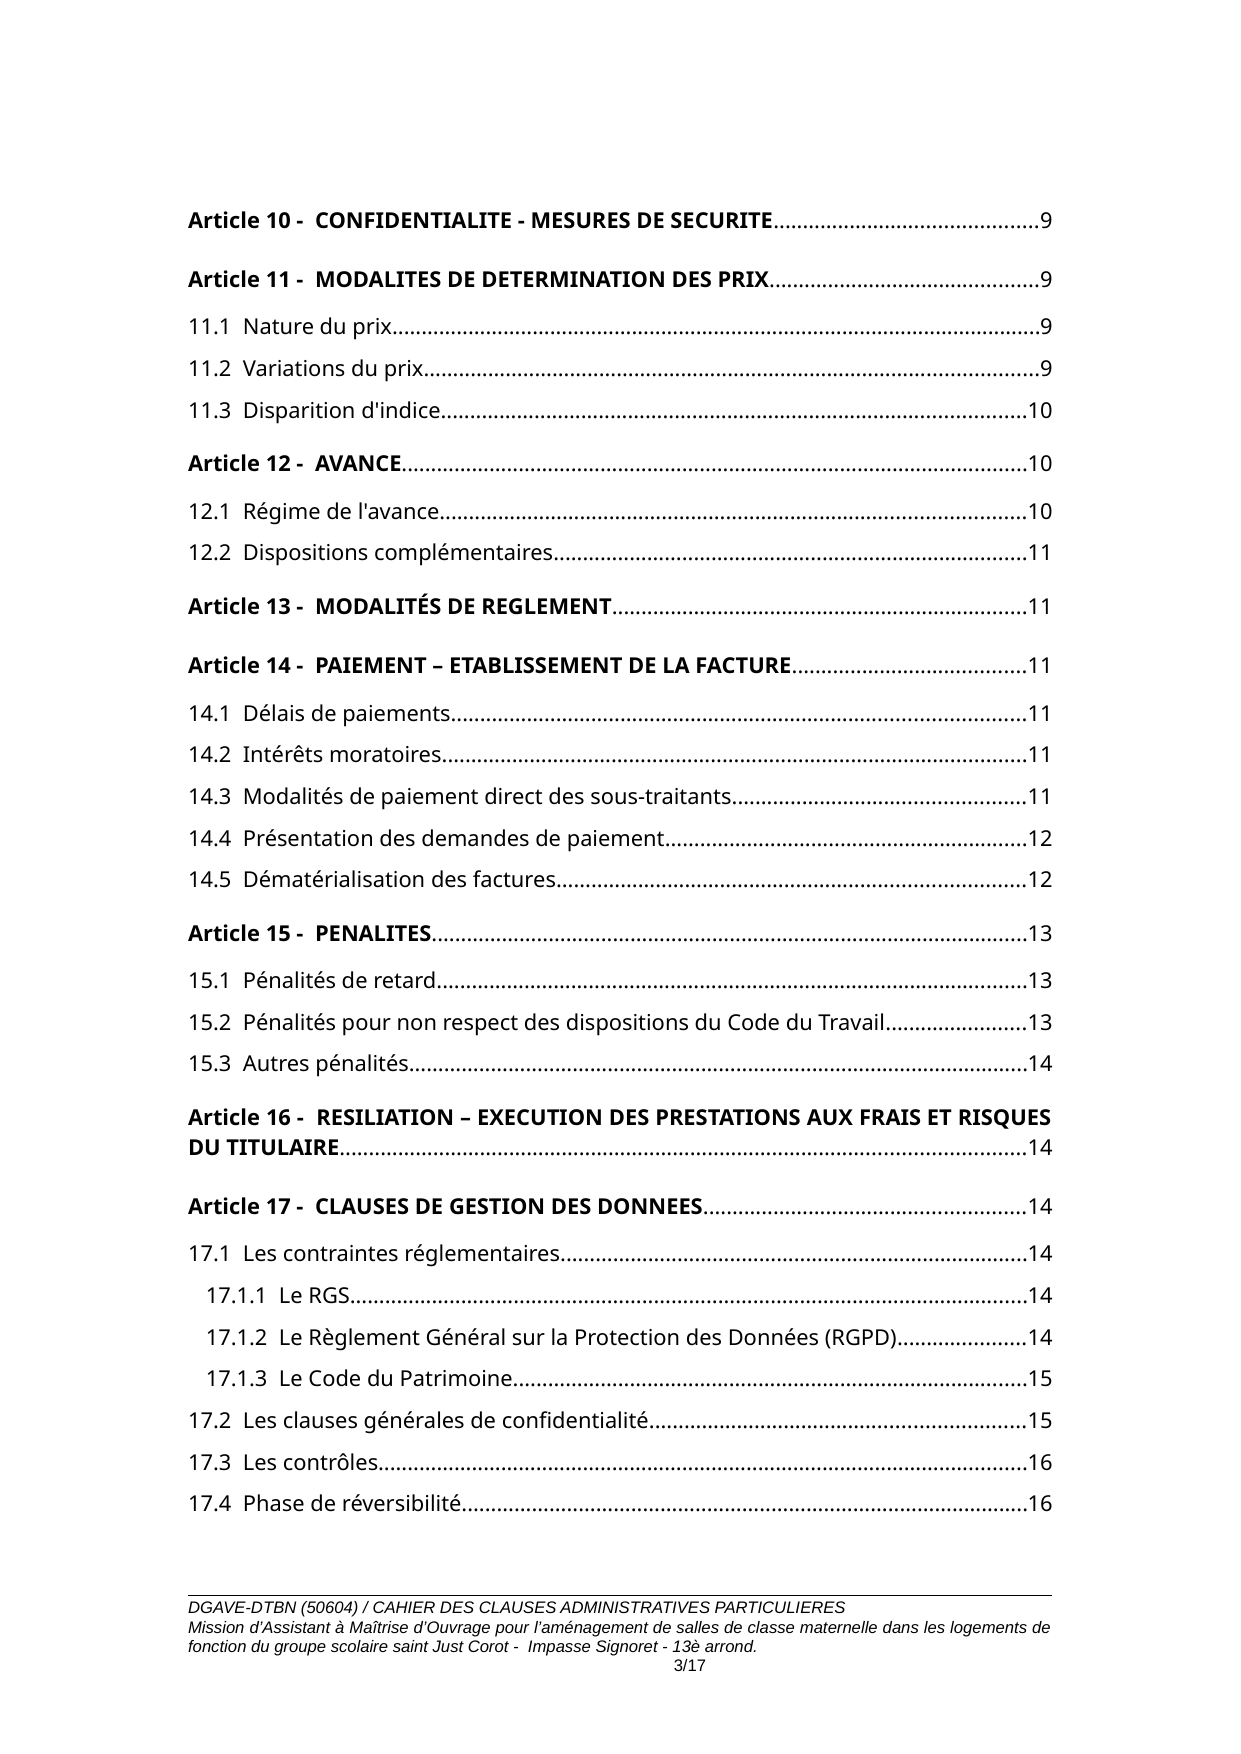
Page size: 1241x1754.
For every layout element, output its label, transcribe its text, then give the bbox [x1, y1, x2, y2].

text Article 10 - CONFIDENTIALITE - MESURES DE SECURITE 9 [188, 204, 1052, 234]
text 14.4 Présentation des demandes de paiement 12 [188, 822, 1052, 852]
text Article 16 - RESILIATION – EXECUTION DES PRESTATIONS AUX FRAIS ET RISQUES DU TITULAIRE 14 [188, 1102, 1052, 1161]
text Article 17 - CLAUSES DE GESTION DES DONNEES 14 [188, 1191, 1052, 1221]
text 17.1.2 Le Règlement Général sur la Protection des Données (RGPD) 14 [206, 1322, 1052, 1352]
text 15.3 Autres pénalités 14 [188, 1048, 1052, 1078]
text 14.2 Intérêts moratoires 11 [188, 739, 1052, 769]
text 12.2 Dispositions complémentaires 11 [188, 537, 1052, 567]
text 11.2 Variations du prix 9 [188, 353, 1052, 383]
text 11.1 Nature du prix 9 [188, 311, 1052, 341]
text 14.1 Délais de paiements 11 [188, 697, 1052, 727]
text 17.4 Phase de réversibilité 16 [188, 1488, 1052, 1518]
text 15.2 Pénalités pour non respect des dispositions du Code du Travail 13 [188, 1007, 1052, 1037]
text 14.5 Dématérialisation des factures 12 [188, 864, 1052, 894]
text 17.1.3 Le Code du Patrimoine 15 [206, 1363, 1052, 1393]
text Article 12 - AVANCE 10 [188, 448, 1052, 478]
text 17.3 Les contrôles 16 [188, 1447, 1052, 1477]
text Article 14 - PAIEMENT – ETABLISSEMENT DE LA FACTURE 11 [188, 650, 1052, 680]
text 17.2 Les clauses générales de confidentialité 15 [188, 1405, 1052, 1435]
text 11.3 Disparition d'indice 10 [188, 395, 1052, 424]
text 17.1 Les contraintes réglementaires 14 [188, 1238, 1052, 1268]
text Article 15 - PENALITES 13 [188, 918, 1052, 947]
text 12.1 Régime de l'avance 10 [188, 496, 1052, 525]
text 14.3 Modalités de paiement direct des sous-traitants 11 [188, 781, 1052, 811]
text Article 13 - MODALITÉS DE REGLEMENT 11 [188, 591, 1052, 621]
text 17.1.1 Le RGS 14 [206, 1280, 1052, 1310]
text 15.1 Pénalités de retard 13 [188, 965, 1052, 995]
text Article 11 - MODALITES DE DETERMINATION DES PRIX 9 [188, 264, 1052, 294]
